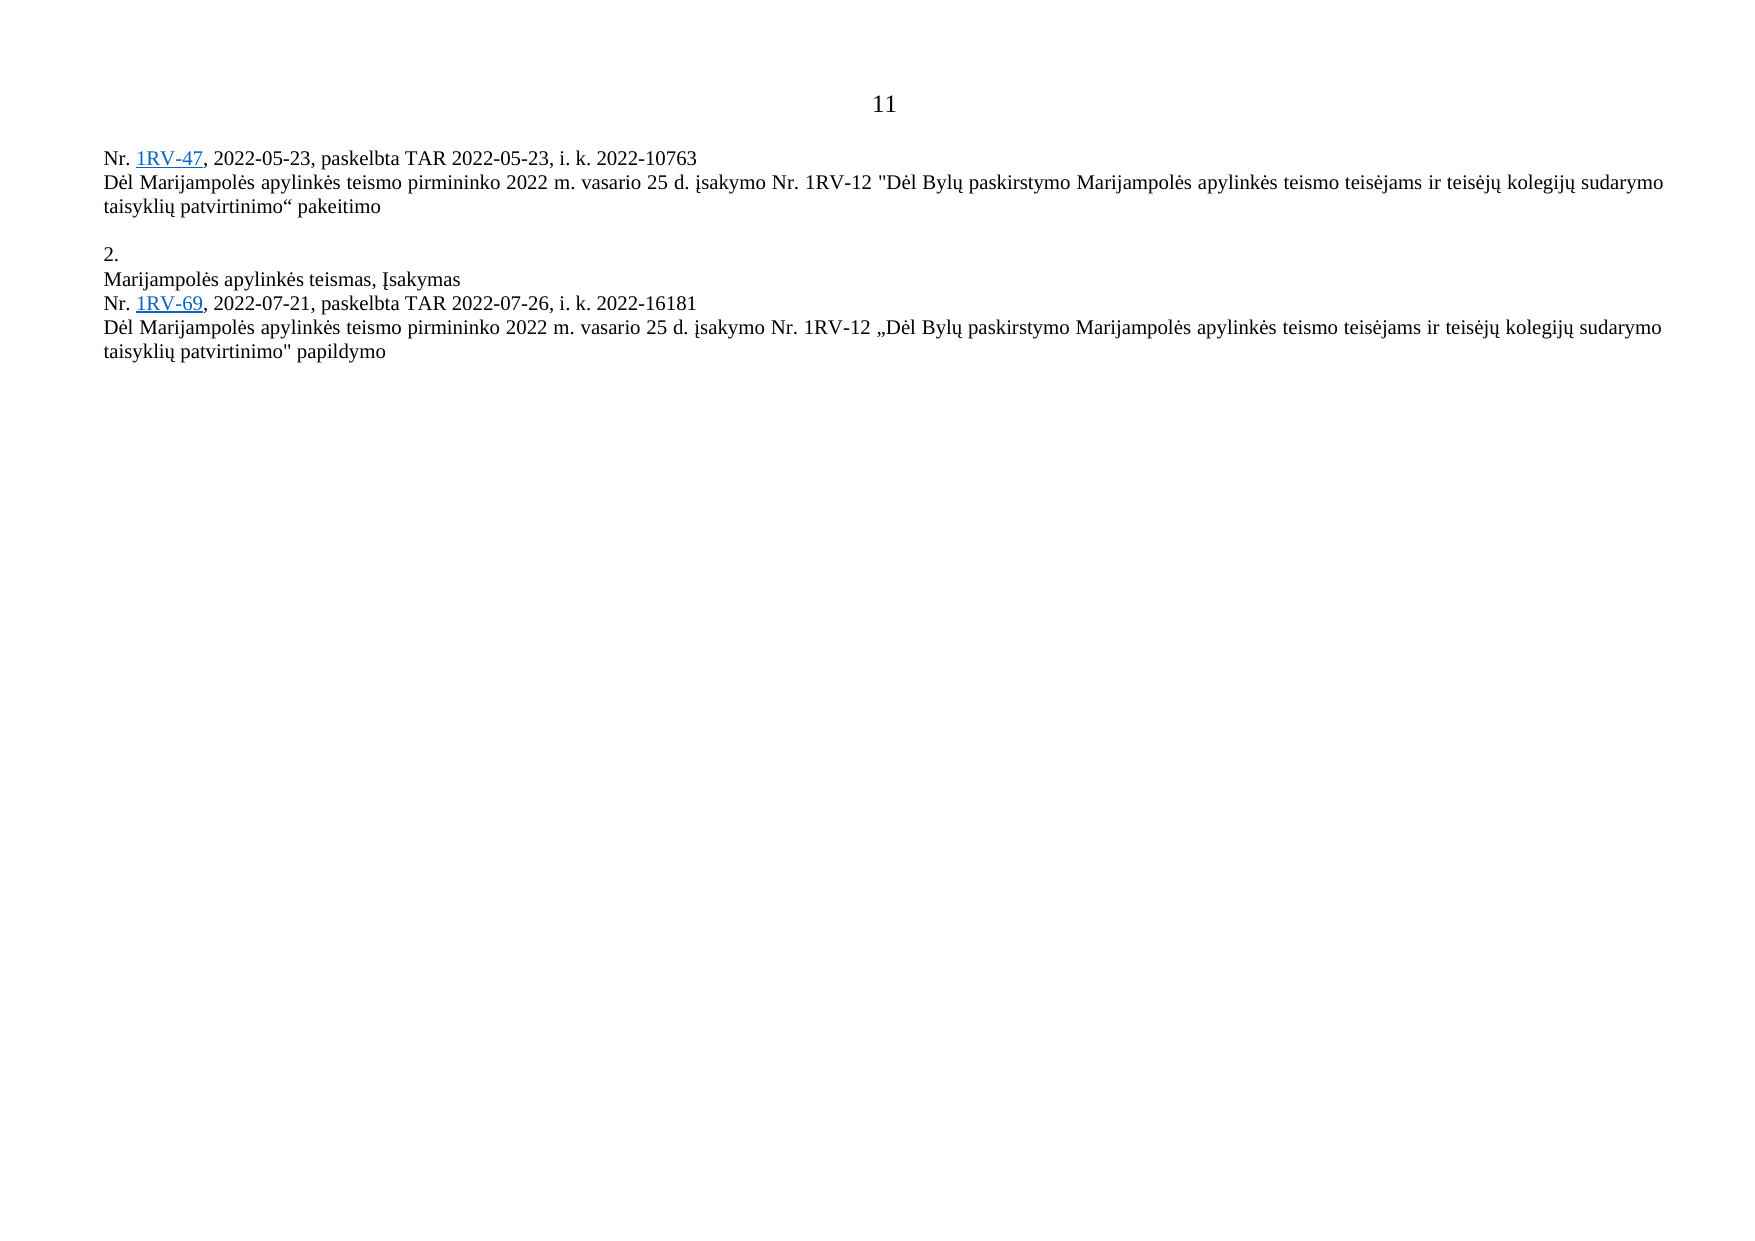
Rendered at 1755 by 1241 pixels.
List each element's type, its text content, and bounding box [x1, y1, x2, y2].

text Dėl Marijampolės apylinkės teismo pirmininko 2022 m. vasario 25 d. įsakymo Nr. 1RV-12 "Dėl Bylų paskirstymo Marijampolės apylinkės teismo teisėjams ir teisėjų kolegijų sudarymo taisyklių patvirtinimo“ pakeitimo [103, 170, 1665, 218]
text Dėl Marijampolės apylinkės teismo pirmininko 2022 m. vasario 25 d. įsakymo Nr. 1RV-12 „Dėl Bylų paskirstymo Marijampolės apylinkės teismo teisėjams ir teisėjų kolegijų sudarymo taisyklių patvirtinimo" papildymo [103, 314, 1665, 363]
text Nr. 1RV-69, 2022-07-21, paskelbta TAR 2022-07-26, i. k. 2022-16181 [103, 291, 1665, 314]
text Nr. 1RV-47, 2022-05-23, paskelbta TAR 2022-05-23, i. k. 2022-10763 [103, 146, 1665, 170]
text 2. [103, 242, 1665, 266]
text Marijampolės apylinkės teismas, Įsakymas [103, 266, 1665, 291]
